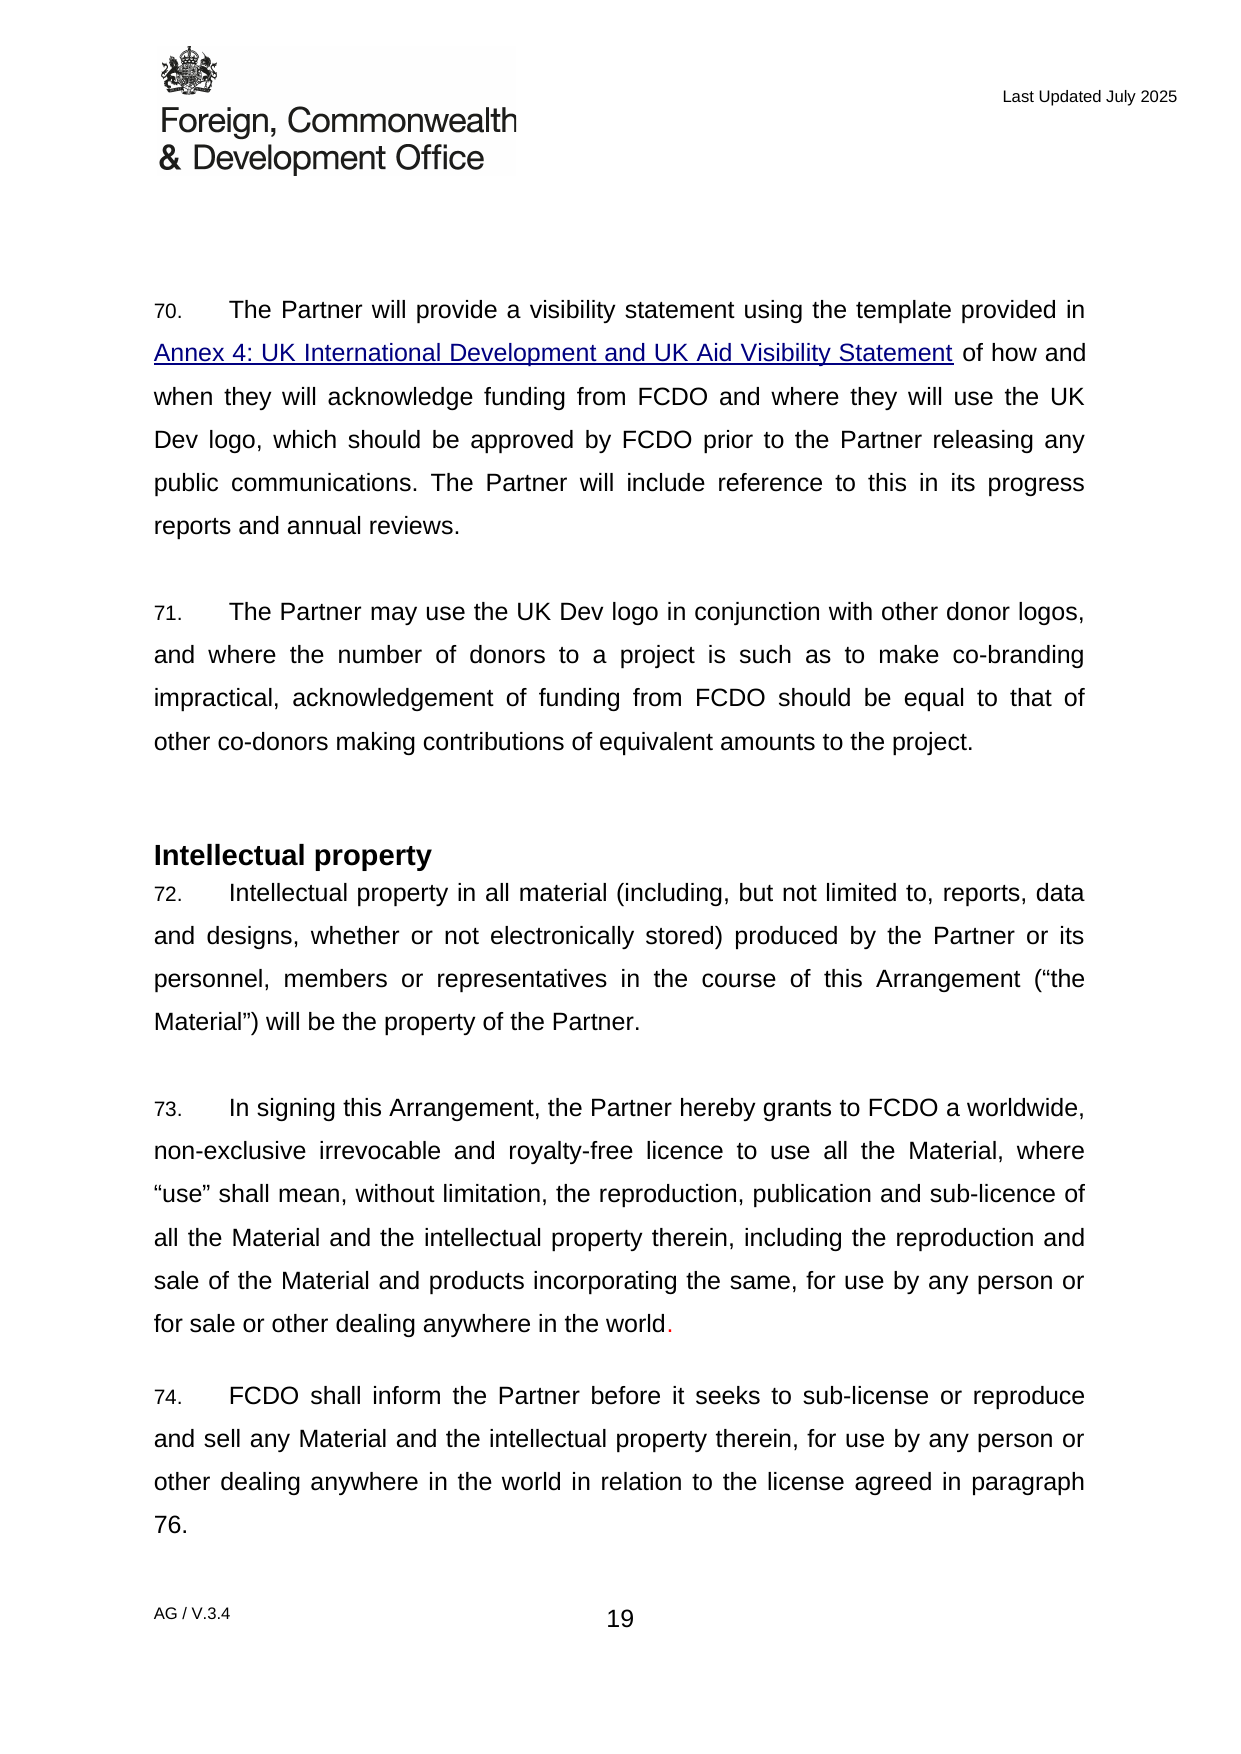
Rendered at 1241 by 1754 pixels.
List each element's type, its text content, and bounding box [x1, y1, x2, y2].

list FCDO shall inform the Partner before it seeks to sub-license or reproduce and sell any Material and the intellectual property therein, for use by any person or other dealing anywhere in the world in relation to the license agreed in paragraph 76. [153, 1381, 1087, 1539]
list The Partner may use the UK Dev logo in conjunction with other donor logos, and where the number of donors to a project is such as to make co-branding impractical, acknowledgement of funding from FCDO should be equal to that of other co-donors making contributions of equivalent amounts to the project. [153, 597, 1087, 755]
list The Partner will provide a visibility statement using the template provided in Annex 4: UK International Development and UK Aid Visibility Statement of how and when they will acknowledge funding from FCDO and where they will use the UK Dev logo, which should be approved by FCDO prior to the Partner releasing any public communications. The Partner will include reference to this in its progress reports and annual reviews. [153, 295, 1087, 540]
subtitle Intellectual property [153, 838, 1087, 871]
list In signing this Arrangement, the Partner hereby grants to FCDO a worldwide, non-exclusive irrevocable and royalty-free licence to use all the Material, where “use” shall mean, without limitation, the reproduction, publication and sub-licence of all the Material and the intellectual property therein, including the reproduction and sale of the Material and products incorporating the same, for use by any person or for sale or other dealing anywhere in the world. [153, 1093, 1087, 1338]
list Intellectual property in all material (including, but not limited to, reports, data and designs, whether or not electronically stored) produced by the Partner or its personnel, members or representatives in the course of this Arrangement (“the Material”) will be the property of the Partner. [153, 878, 1087, 1036]
